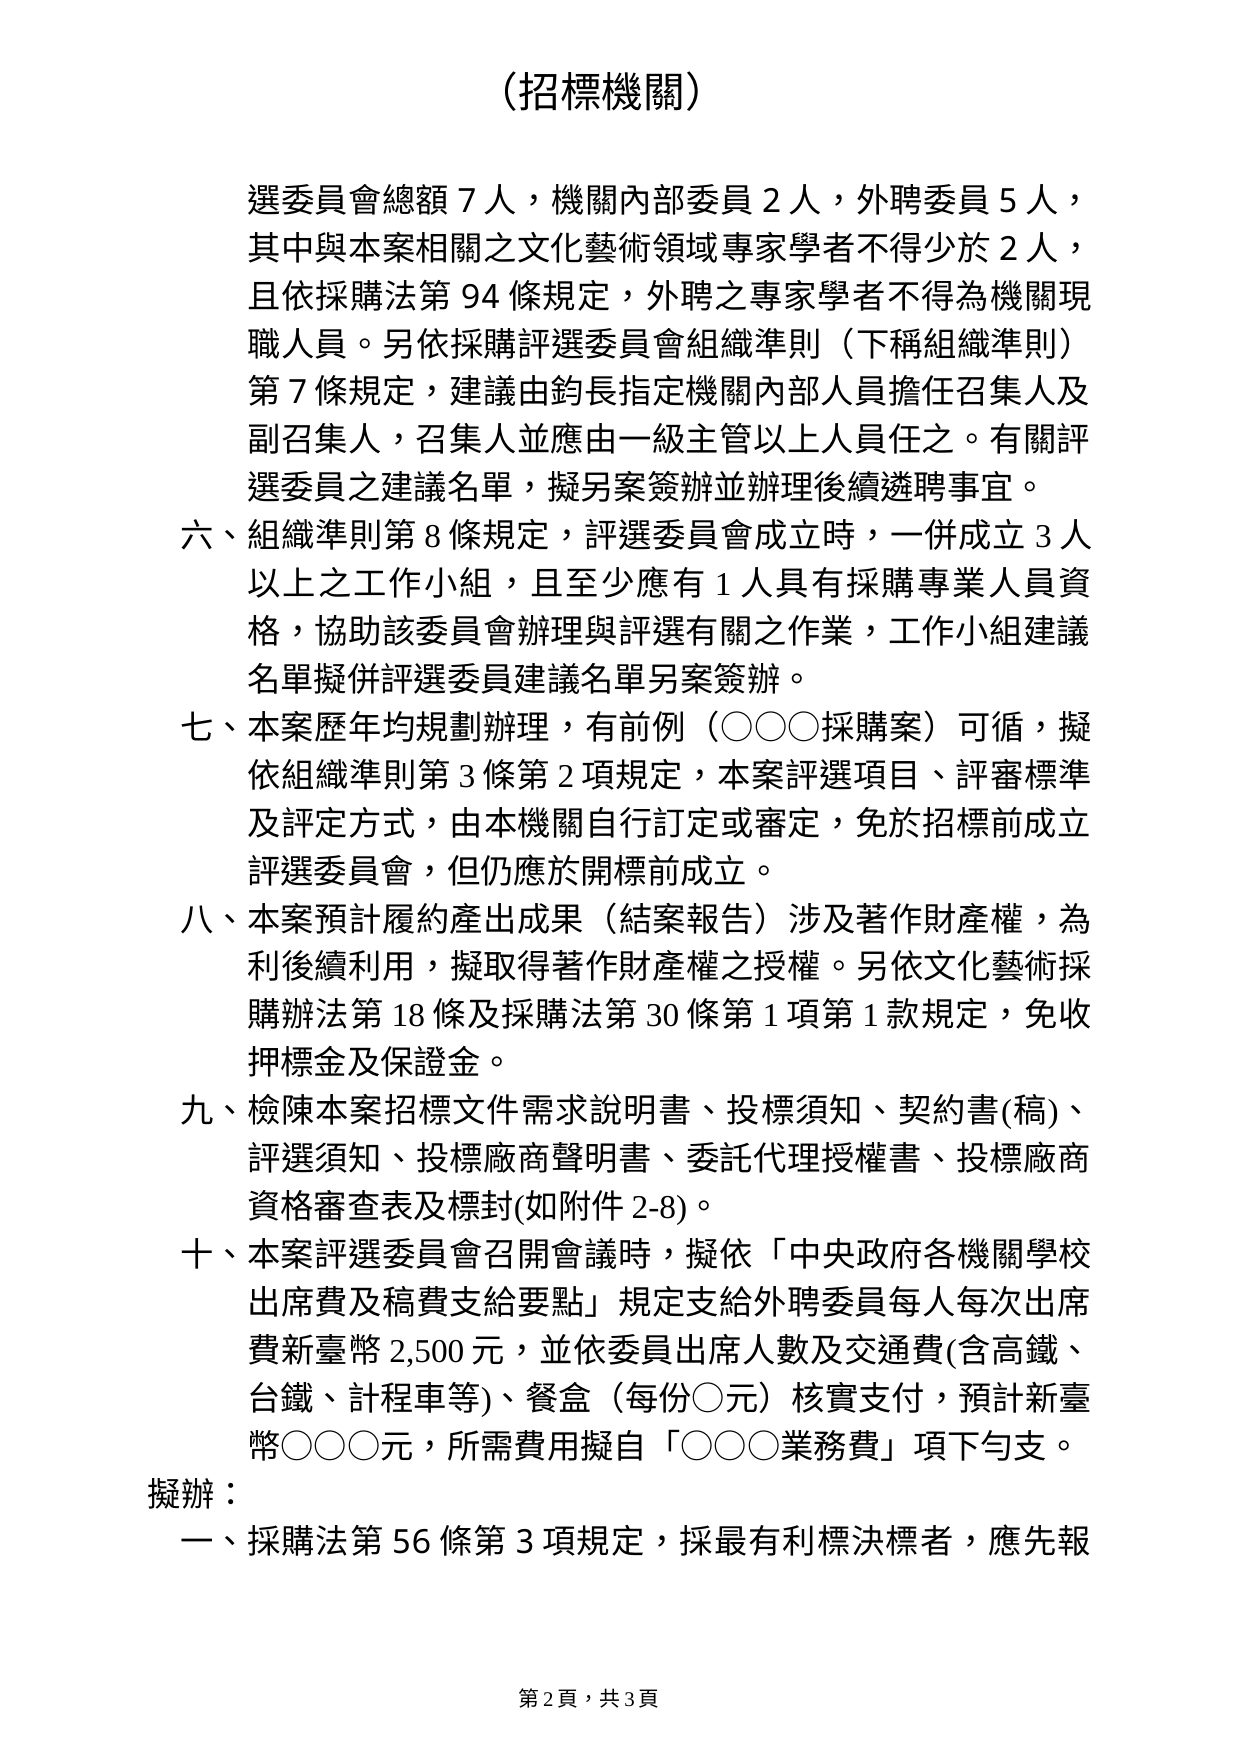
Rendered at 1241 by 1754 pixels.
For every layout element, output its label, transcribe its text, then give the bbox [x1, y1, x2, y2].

list 本案歷年均規劃辦理，有前例（○○○採購案）可循，擬依組織準則第3條第2項規定，本案評選項目、評審標準及評定方式，由本機關自行訂定或審定，免於招標前成立評選委員會，但仍應於開標前成立。 [180, 701, 1092, 893]
list 採購法第56條第3項規定，採最有利標決標者，應先報 [180, 1516, 1092, 1563]
list 檢陳本案招標文件需求說明書、投標須知、契約書(稿)、評選須知、投標廠商聲明書、委託代理授權書、投標廠商資格審查表及標封(如附件2-8)。 [180, 1084, 1092, 1228]
list 本案評選委員會召開會議時，擬依「中央政府各機關學校出席費及稿費支給要點」規定支給外聘委員每人每次出席費新臺幣2,500元，並依委員出席人數及交通費(含高鐵、台鐵、計程車等)、餐盒（每份○元）核實支付，預計新臺幣○○○元，所需費用擬自「○○○業務費」項下勻支。 [180, 1228, 1092, 1468]
text 擬辦： [148, 1468, 1092, 1516]
list 組織準則第8條規定，評選委員會成立時，一併成立3人以上之工作小組，且至少應有1人具有採購專業人員資格，協助該委員會辦理與評選有關之作業，工作小組建議名單擬併評選委員建議名單另案簽辦。 [180, 509, 1092, 701]
list 本案預計履約產出成果（結案報告）涉及著作財產權，為利後續利用，擬取得著作財產權之授權。另依文化藝術採購辦法第18條及採購法第30條第1項第1款規定，免收押標金及保證金。 [180, 893, 1092, 1084]
list 選委員會總額7人，機關內部委員2人，外聘委員5人，其中與本案相關之文化藝術領域專家學者不得少於2人，且依採購法第94條規定，外聘之專家學者不得為機關現職人員。另依採購評選委員會組織準則（下稱組織準則）第7條規定，建議由鈞長指定機關內部人員擔任召集人及副召集人，召集人並應由一級主管以上人員任之。有關評選委員之建議名單，擬另案簽辦並辦理後續遴聘事宜。 [180, 174, 1092, 509]
